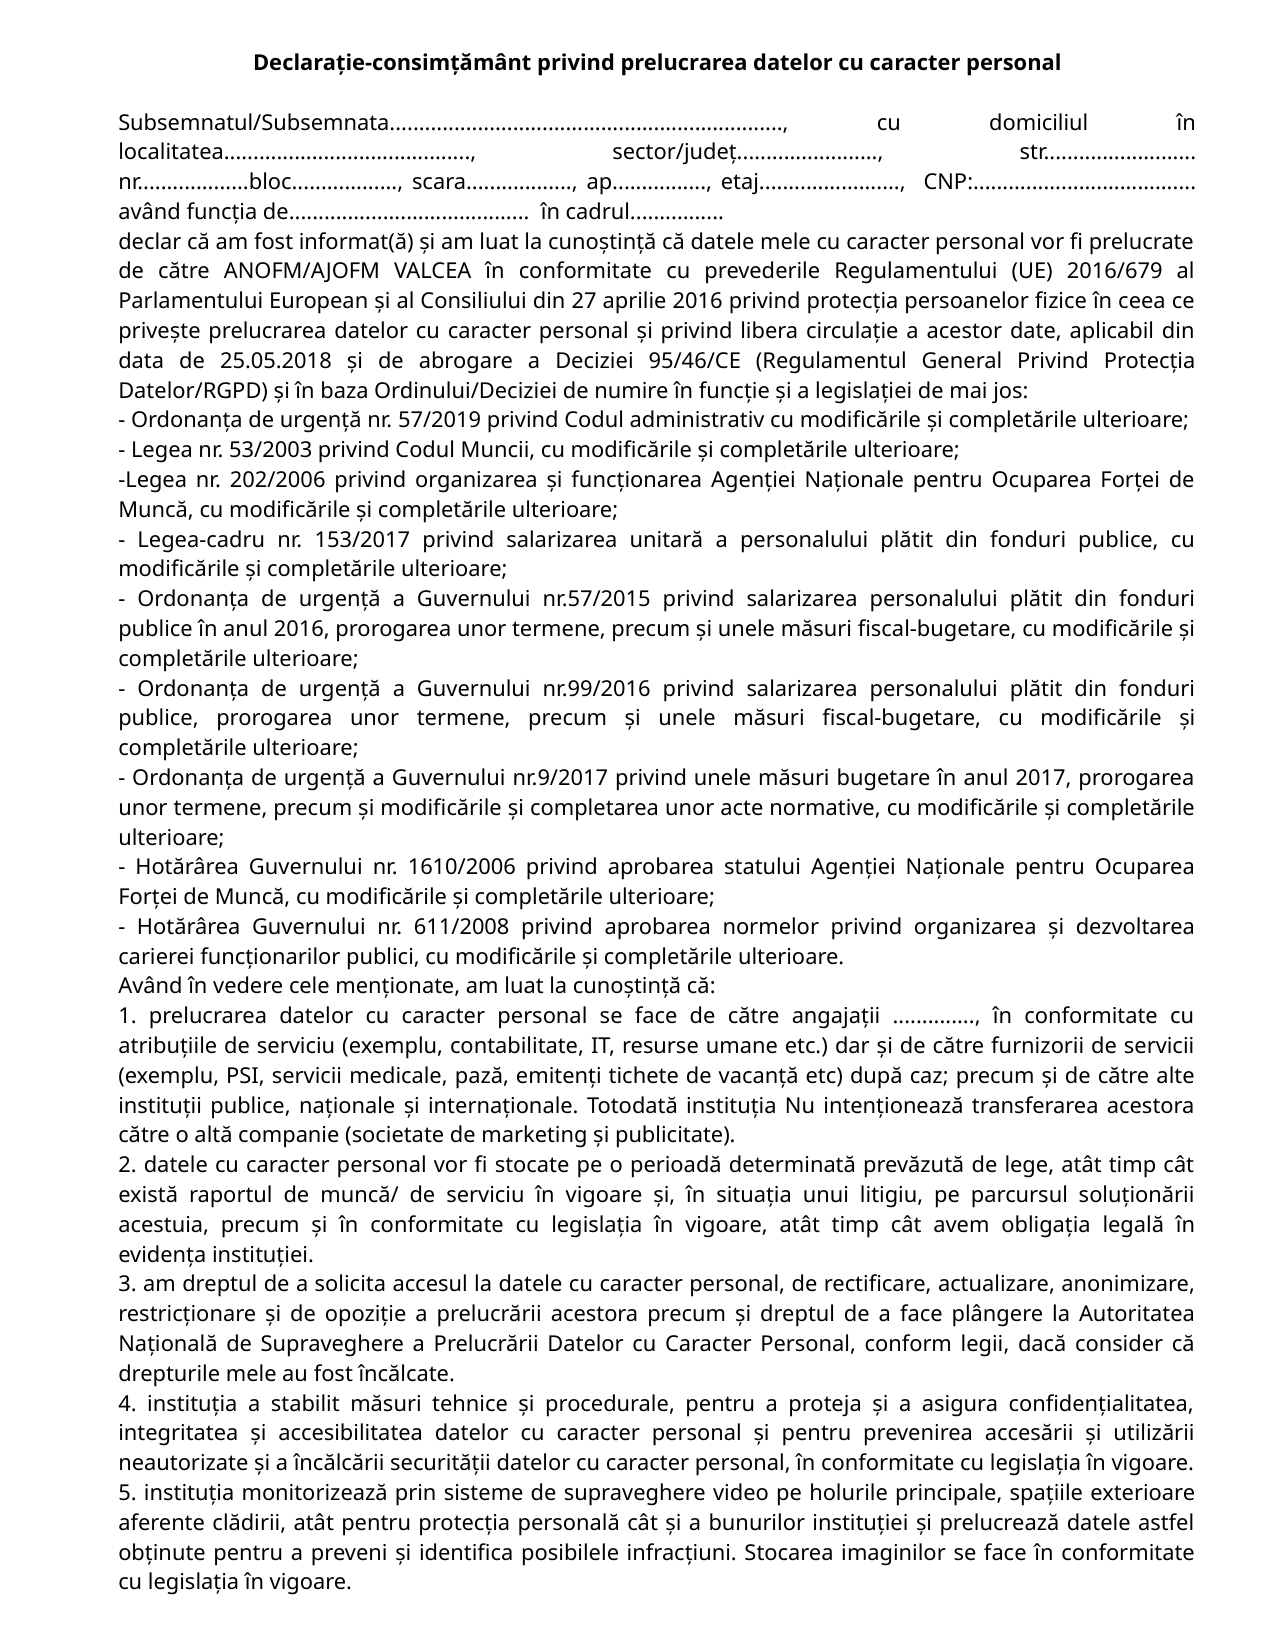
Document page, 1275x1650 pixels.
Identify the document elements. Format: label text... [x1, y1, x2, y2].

text - Hotărârea Guvernului nr. 1610/2006 privind aprobarea statului Agenției Naționale pentru Ocuparea Forței de Muncă, cu modificările și completările ulterioare; [118, 851, 1196, 911]
subtitle Declarație-consimțământ privind prelucrarea datelor cu caracter personal [118, 47, 1196, 77]
text 3. am dreptul de a solicita accesul la datele cu caracter personal, de rectificare, actualizare, anonimizare, restricționare și de opoziție a prelucrării acestora precum și dreptul de a face plângere la Autoritatea Națională de Supraveghere a Prelucrării Datelor cu Caracter Personal, conform legii, dacă consider că drepturile mele au fost încălcate. [118, 1268, 1196, 1387]
text - Ordonanța de urgență a Guvernului nr.9/2017 privind unele măsuri bugetare în anul 2017, prorogarea unor termene, precum și modificările și completarea unor acte normative, cu modificările și completările ulterioare; [118, 762, 1196, 851]
text 1. prelucrarea datelor cu caracter personal se face de către angajații .............., în conformitate cu atribuțiile de serviciu (exemplu, contabilitate, IT, resurse umane etc.) dar și de către furnizorii de servicii (exemplu, PSI, servicii medicale, pază, emitenți tichete de vacanță etc) după caz; precum și de către alte instituții publice, naționale și internaționale. Totodată instituția Nu intenționează transferarea acestora către o altă companie (societate de marketing și publicitate). [118, 1000, 1196, 1149]
text 2. datele cu caracter personal vor fi stocate pe o perioadă determinată prevăzută de lege, atât timp cât există raportul de muncă/ de serviciu în vigoare și, în situația unui litigiu, pe parcursul soluționării acestuia, precum și în conformitate cu legislația în vigoare, atât timp cât avem obligația legală în evidența instituției. [118, 1149, 1196, 1268]
text - Legea-cadru nr. 153/2017 privind salarizarea unitară a personalului plătit din fonduri publice, cu modificările și completările ulterioare; [118, 523, 1196, 583]
text 5. instituția monitorizează prin sisteme de supraveghere video pe holurile principale, spațiile exterioare aferente clădirii, atât pentru protecția personală cât și a bunurilor instituției și prelucrează datele astfel obținute pentru a preveni și identifica posibilele infracțiuni. Stocarea imaginilor se face în conformitate cu legislația în vigoare. [118, 1477, 1196, 1596]
text - Legea nr. 53/2003 privind Codul Muncii, cu modificările și completările ulterioare; [118, 434, 1196, 464]
text -Legea nr. 202/2006 privind organizarea și funcționarea Agenției Naționale pentru Ocuparea Forței de Muncă, cu modificările și completările ulterioare; [118, 464, 1196, 523]
text 4. instituția a stabilit măsuri tehnice și procedurale, pentru a proteja și a asigura confidențialitatea, integritatea și accesibilitatea datelor cu caracter personal și pentru prevenirea accesării și utilizării neautorizate și a încălcării securității datelor cu caracter personal, în conformitate cu legislația în vigoare. [118, 1387, 1196, 1477]
text - Ordonanța de urgență nr. 57/2019 privind Codul administrativ cu modificările și completările ulterioare; [118, 404, 1196, 434]
text - Hotărârea Guvernului nr. 611/2008 privind aprobarea normelor privind organizarea și dezvoltarea carierei funcționarilor publici, cu modificările și completările ulterioare. [118, 911, 1196, 970]
text - Ordonanța de urgență a Guvernului nr.57/2015 privind salarizarea personalului plătit din fonduri publice în anul 2016, prorogarea unor termene, precum și unele măsuri fiscal-bugetare, cu modificările și completările ulterioare; [118, 583, 1196, 672]
text Având în vedere cele menționate, am luat la cunoștință că: [118, 970, 1196, 1000]
text - Ordonanța de urgență a Guvernului nr.99/2016 privind salarizarea personalului plătit din fonduri publice, prorogarea unor termene, precum și unele măsuri fiscal-bugetare, cu modificările și completările ulterioare; [118, 672, 1196, 762]
text Subsemnatul/Subsemnata..................................................................., cu domiciliul în localitatea.........................................., sector/județ........................, str.......................... nr...................bloc.................., scara.................., ap................, etaj........................, CNP:...................................... având funcția de......................................... în cadrul................ [118, 106, 1196, 226]
text declar că am fost informat(ă) și am luat la cunoștință că datele mele cu caracter personal vor fi prelucrate de către ANOFM/AJOFM VALCEA în conformitate cu prevederile Regulamentului (UE) 2016/679 al Parlamentului European și al Consiliului din 27 aprilie 2016 privind protecția persoanelor fizice în ceea ce privește prelucrarea datelor cu caracter personal și privind libera circulație a acestor date, aplicabil din data de 25.05.2018 și de abrogare a Deciziei 95/46/CE (Regulamentul General Privind Protecția Datelor/RGPD) și în baza Ordinului/Deciziei de numire în funcție și a legislației de mai jos: [118, 226, 1196, 404]
